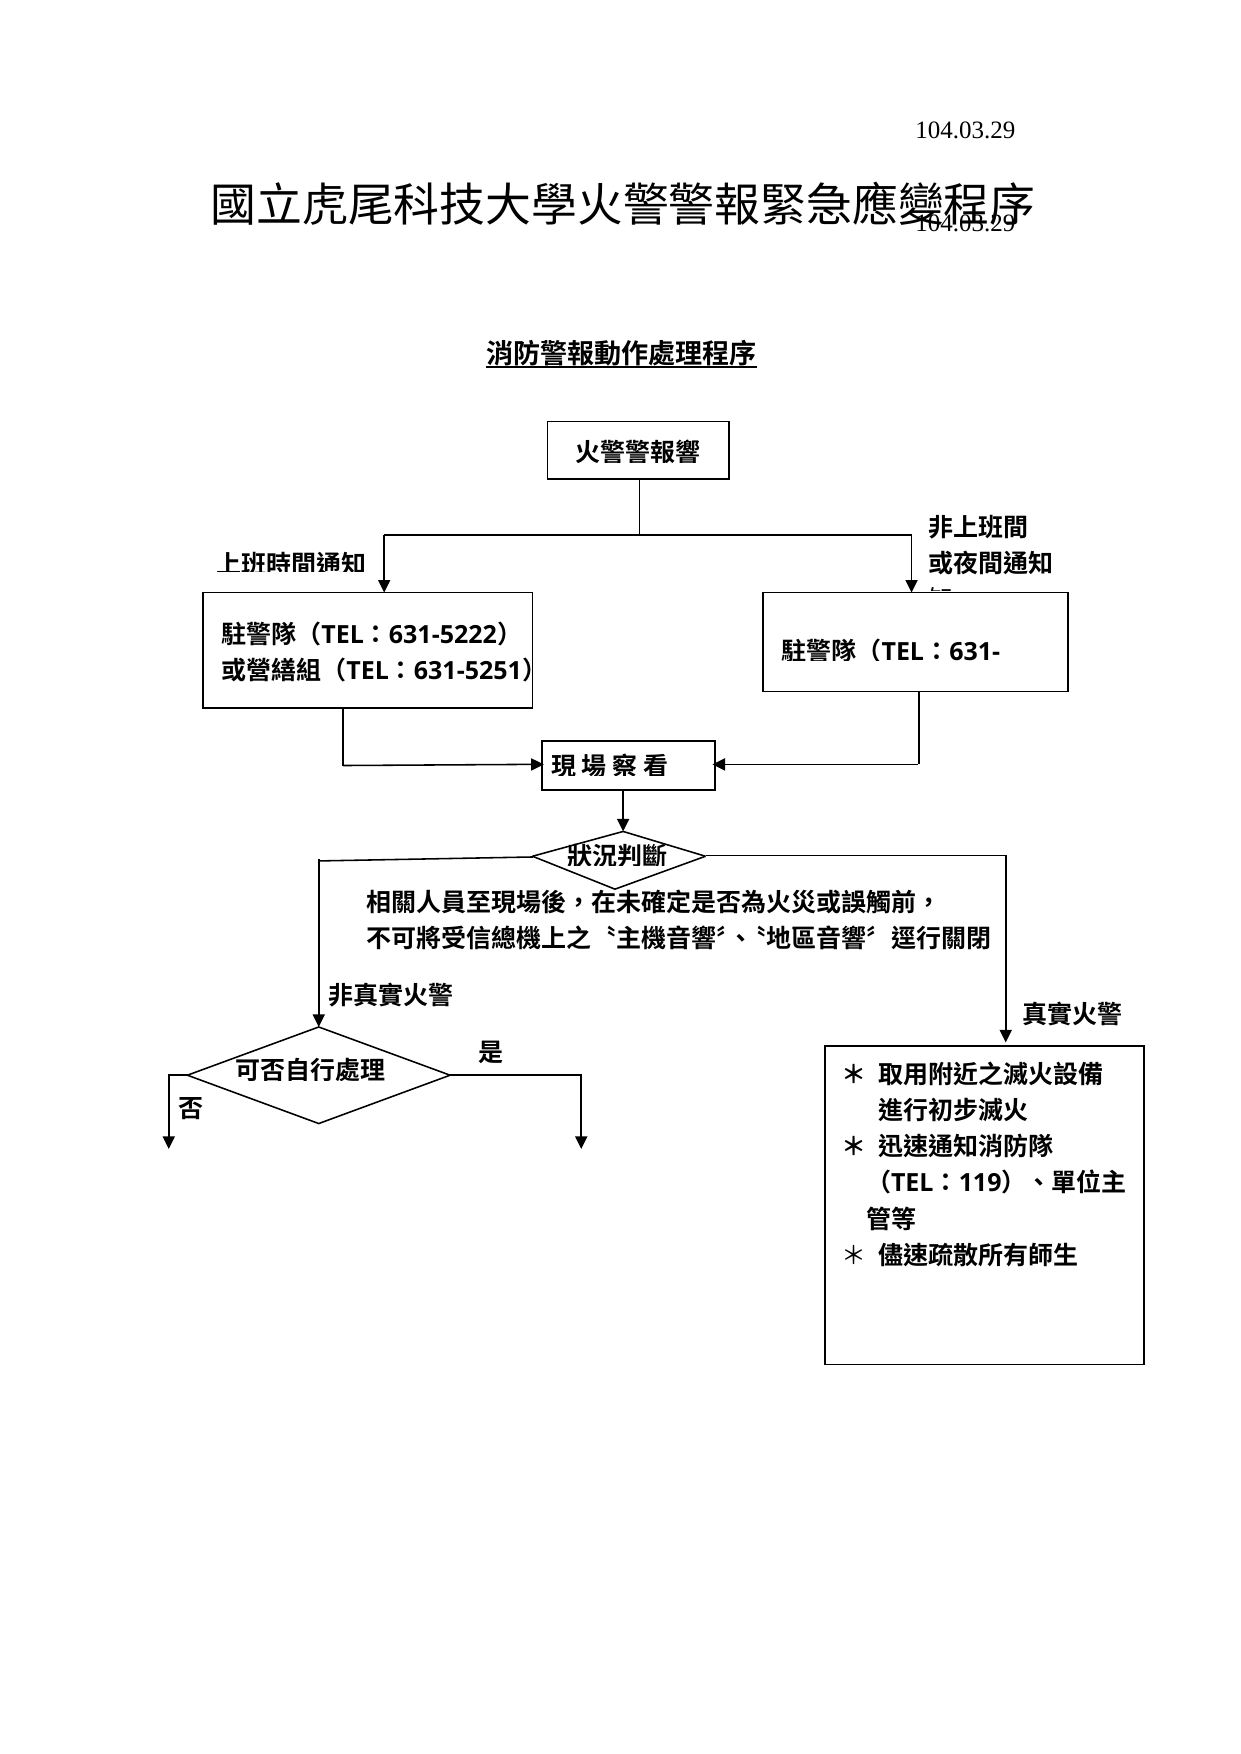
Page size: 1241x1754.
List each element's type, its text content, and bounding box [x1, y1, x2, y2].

text 不可將受信總機上之〝主機音響〞、〝地區音響〞逕行關閉 [366, 918, 1005, 954]
text 或夜間通知知 [929, 557, 943, 570]
text 否 [179, 1088, 327, 1124]
text （TEL：119）、單位主 [841, 1163, 1128, 1199]
text [1007, 882, 1040, 918]
text 狀況判斷 [648, 837, 702, 854]
list 迅速通知消防隊 [841, 1127, 1128, 1163]
text 駐警隊（TEL：631-5222） [221, 614, 532, 650]
text 狀況判斷 [684, 859, 702, 866]
text 相關人員至現場後，在未確定是否為火災或誤觸前， [366, 882, 1005, 918]
text 或夜間通知知 [929, 543, 1059, 591]
text 駐警隊（TEL：631-5222) [781, 631, 1053, 660]
text [1007, 918, 1040, 954]
text 非真實火警 [329, 976, 477, 1012]
text 進行初步滅火 [841, 1090, 1128, 1127]
text 或營繕組（TEL：631-5251） [221, 650, 532, 687]
text 火警警報響起 [576, 433, 724, 462]
list 儘速疏散所有師生 [841, 1235, 1128, 1272]
text 狀況判斷 [577, 844, 582, 864]
text 狀況判斷 [567, 848, 574, 866]
text 104.03.29 [915, 116, 1035, 143]
text 狀況判斷 [584, 837, 662, 866]
text 國立虎尾科技大學火警警報緊急應變程序 [187, 164, 1053, 239]
list 取用附近之滅火設備 [841, 1054, 1128, 1090]
text 是 [479, 1032, 627, 1068]
text 狀況判斷 [567, 837, 596, 845]
text 真實火警 [1022, 994, 1171, 1031]
text 消防警報動作處理程序 [187, 314, 1053, 389]
text 或營繕組（TEL：631-5251） [533, 650, 696, 687]
text 上班時間通知 [216, 544, 402, 572]
text 104.03.29 [915, 209, 1035, 237]
text [533, 614, 696, 650]
text 可否自行處理 [235, 1051, 402, 1080]
text 狀況判斷 [660, 846, 701, 866]
text 現 場 察 看 [551, 746, 699, 775]
text 非上班間 [929, 507, 1059, 543]
text 管等 [841, 1199, 1128, 1235]
